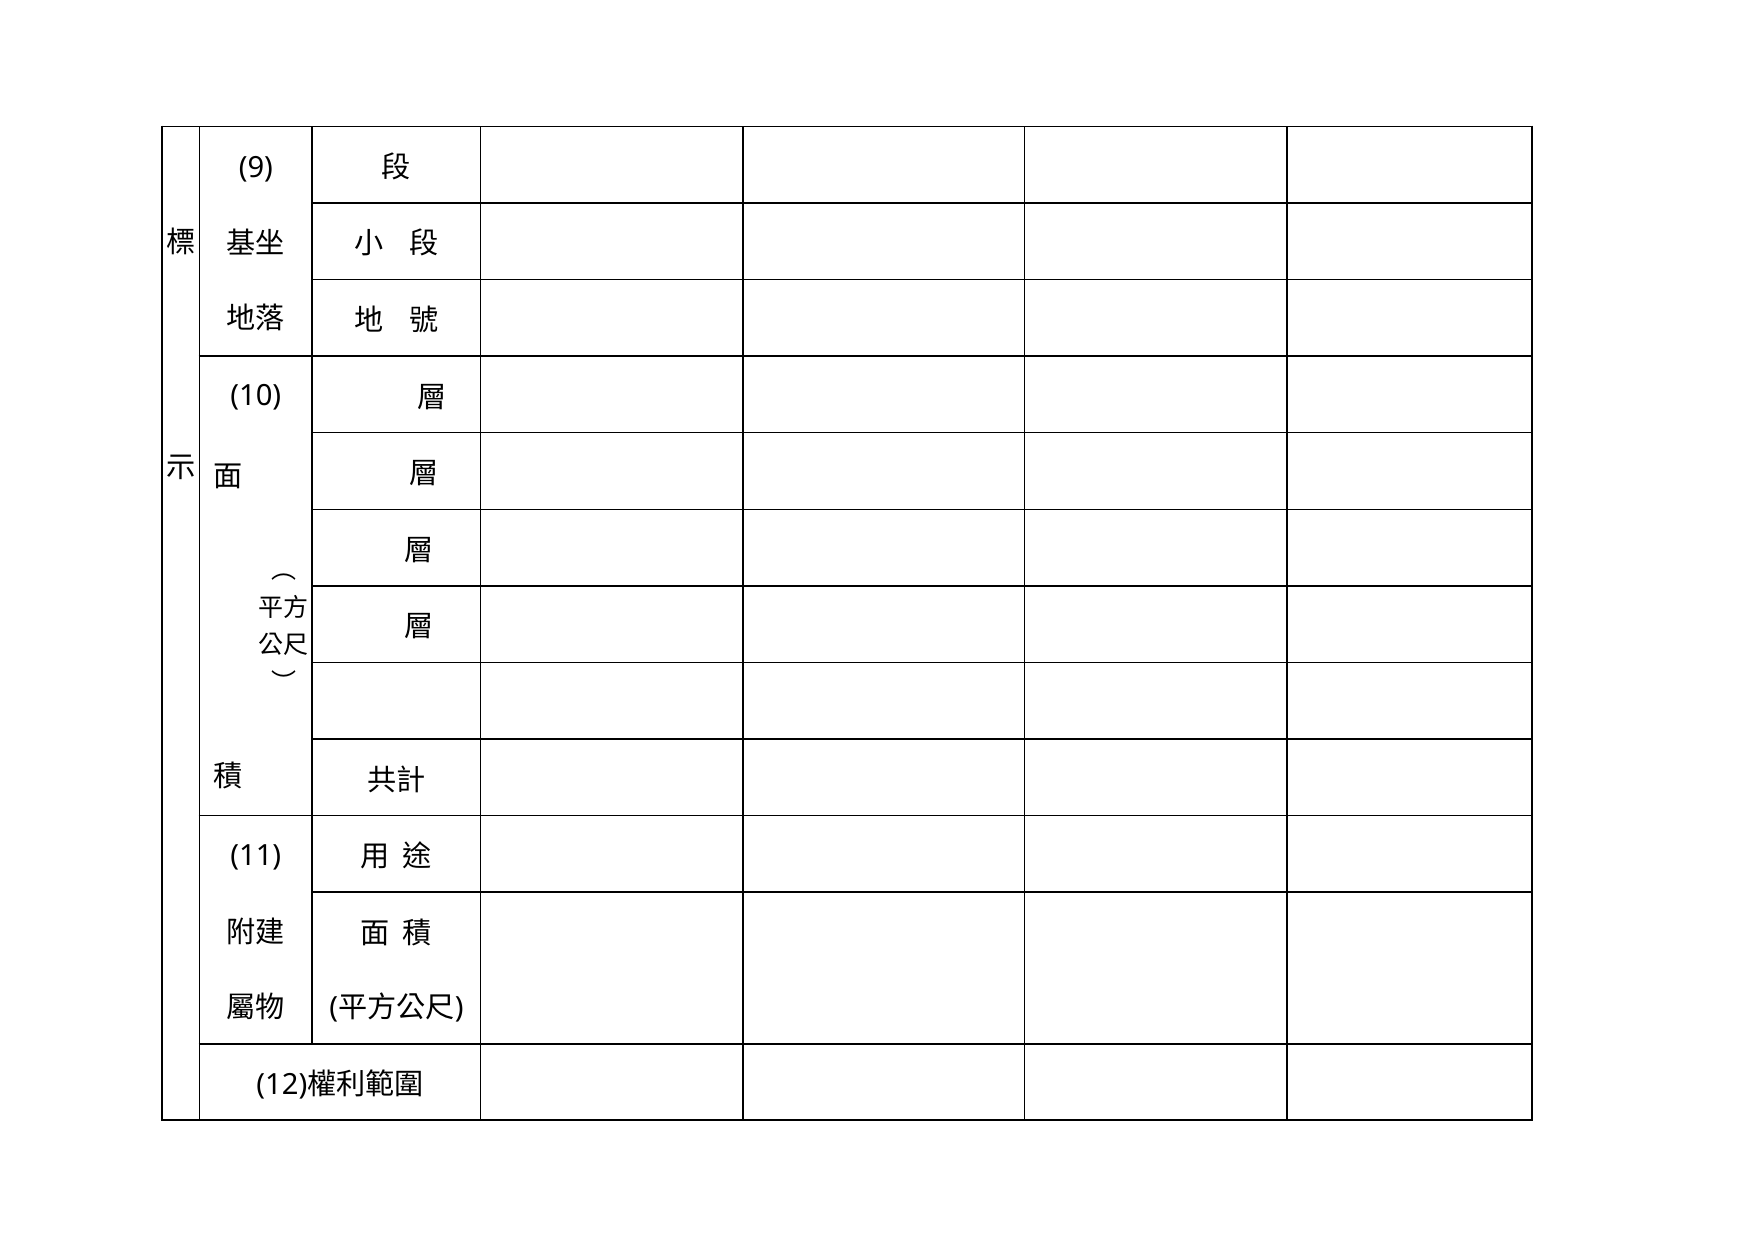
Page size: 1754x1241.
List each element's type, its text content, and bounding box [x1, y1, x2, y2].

table_cell [1288, 816, 1531, 891]
table_cell [744, 510, 1024, 585]
table_cell [1288, 280, 1531, 355]
table_cell [481, 127, 742, 202]
table_cell 共計 [313, 740, 480, 815]
table_cell [1025, 510, 1286, 585]
table_cell [1288, 357, 1531, 432]
table_cell [1288, 663, 1531, 738]
table_cell (11) 附建 屬物 [200, 816, 311, 1043]
table_cell [1288, 433, 1531, 508]
table_cell [1025, 1045, 1286, 1119]
table_cell [481, 740, 742, 815]
table_cell [481, 893, 742, 1043]
table_cell [1025, 816, 1286, 891]
table_cell [1025, 204, 1286, 279]
table_cell [1025, 433, 1286, 508]
table_cell [1025, 587, 1286, 662]
table_cell 段 [313, 127, 480, 202]
table_cell [1025, 127, 1286, 202]
table_cell [1288, 127, 1531, 202]
table_cell 面 積 [200, 432, 256, 815]
table_cell (10) [200, 357, 311, 432]
table_cell [744, 740, 1024, 815]
table_cell [481, 510, 742, 585]
table_cell [313, 663, 480, 738]
table_cell [744, 204, 1024, 279]
table_cell [1025, 357, 1286, 432]
table_cell [1288, 510, 1531, 585]
table_cell 層 [313, 587, 480, 662]
table_cell [1025, 663, 1286, 738]
table_cell [744, 663, 1024, 738]
table_cell [744, 587, 1024, 662]
table_cell [1025, 280, 1286, 355]
table_cell [1025, 893, 1286, 1043]
table_cell [744, 127, 1024, 202]
table_cell [1025, 740, 1286, 815]
table_cell [1288, 893, 1531, 1043]
table_cell [744, 893, 1024, 1043]
table_cell [481, 816, 742, 891]
table_cell [481, 357, 742, 432]
table_cell [744, 816, 1024, 891]
table_cell 層 [313, 433, 480, 508]
table_cell [481, 1045, 742, 1119]
table_cell ︵ 平方公尺 ︶ [256, 432, 311, 815]
table_cell [1288, 587, 1531, 662]
table_cell [1288, 740, 1531, 815]
table_cell [481, 204, 742, 279]
table_header 標 示 [163, 127, 199, 1119]
table_cell [1288, 1045, 1531, 1119]
table_cell (9) 基坐 地落 [200, 127, 311, 355]
table_cell [481, 433, 742, 508]
table_cell [744, 1045, 1024, 1119]
table_cell 用 途 [313, 816, 480, 891]
table_cell 層 [313, 357, 480, 432]
table_cell [1288, 204, 1531, 279]
table_cell [481, 663, 742, 738]
table_cell 小 段 [313, 204, 480, 279]
table_cell [744, 357, 1024, 432]
table_cell [481, 280, 742, 355]
table_cell 地 號 [313, 280, 480, 355]
table_cell [744, 280, 1024, 355]
table_cell [481, 587, 742, 662]
table_cell 層 [313, 510, 480, 585]
table_cell 面 積 (平方公尺) [313, 893, 480, 1043]
table_cell (12)權利範圍 [200, 1045, 480, 1119]
table_cell [744, 433, 1024, 508]
